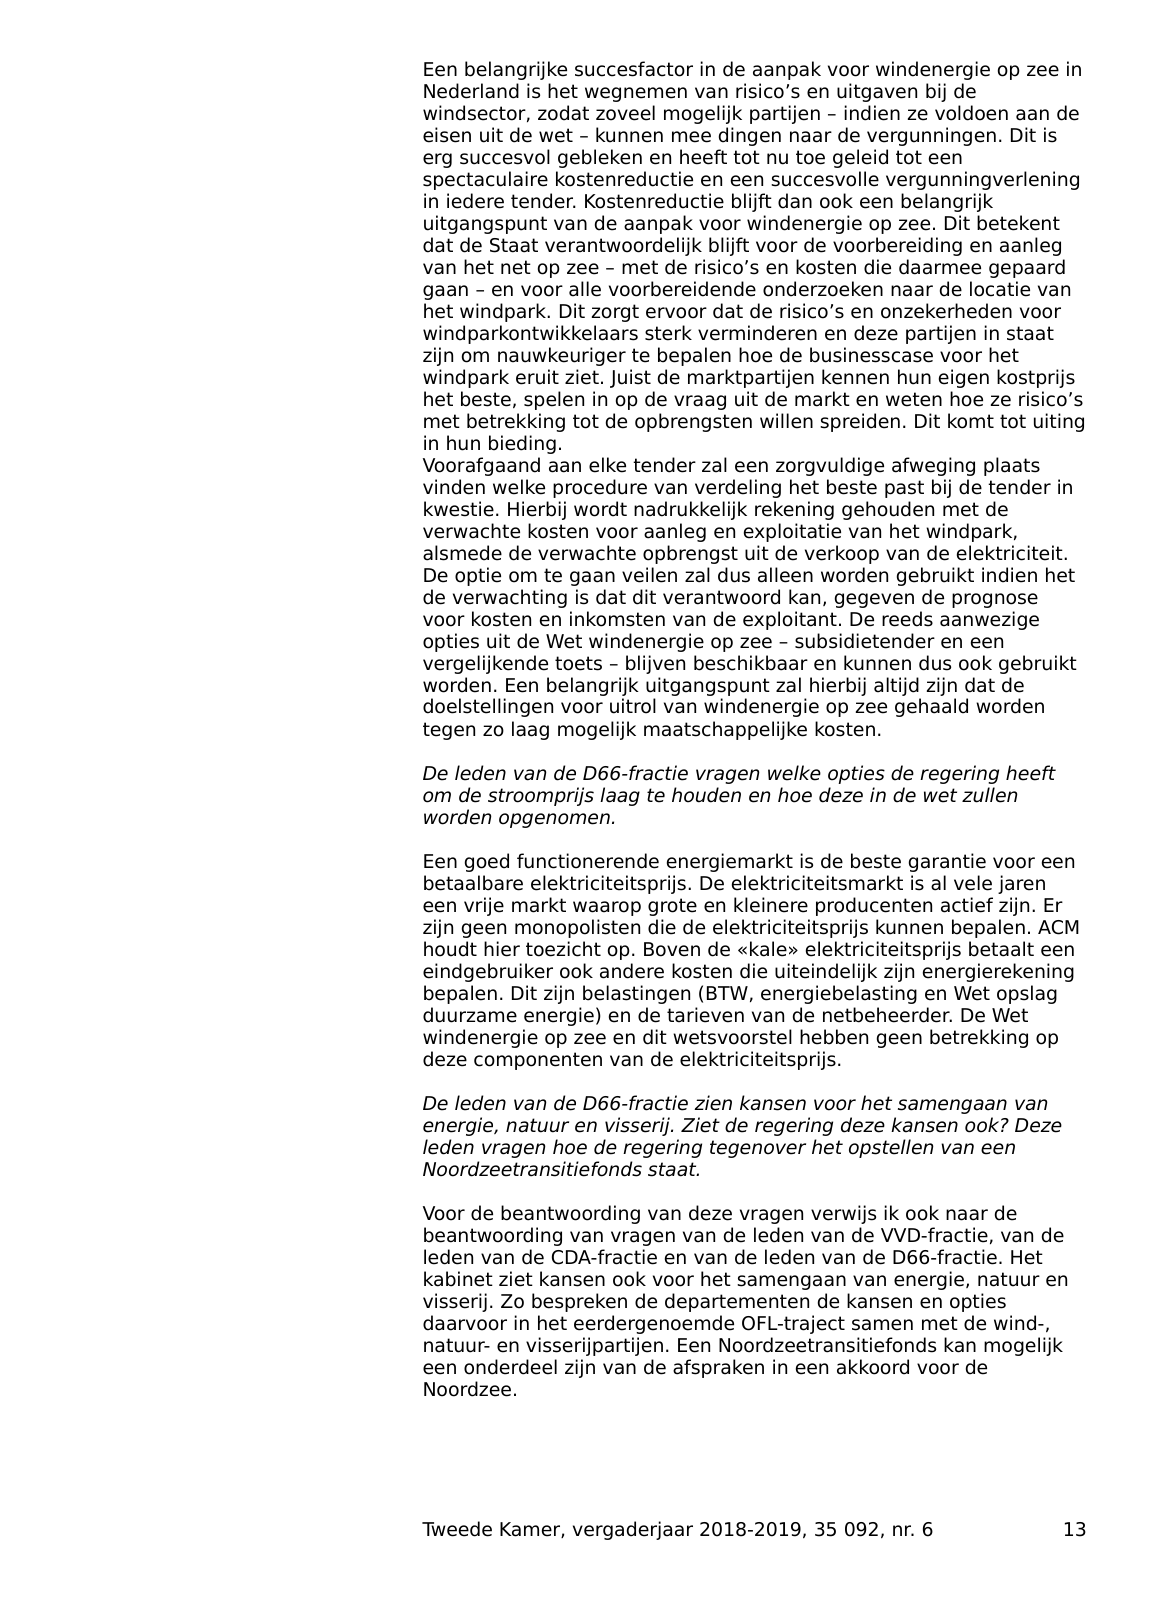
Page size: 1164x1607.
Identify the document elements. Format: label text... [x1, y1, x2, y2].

text Een belangrijke succesfactor in de aanpak voor windenergie op zee in Nederland is het wegnemen van risico’s en uitgaven bij de windsector, zodat zoveel mogelijk partijen – indien ze voldoen aan de eisen uit de wet – kunnen mee dingen naar de vergunningen. Dit is erg succesvol gebleken en heeft tot nu toe geleid tot een spectaculaire kostenreductie en een succesvolle vergunningverlening in iedere tender. Kostenreductie blijft dan ook een belangrijk uitgangspunt van de aanpak voor windenergie op zee. Dit betekent dat de Staat verantwoordelijk blijft voor de voorbereiding en aanleg van het net op zee – met de risico’s en kosten die daarmee gepaard gaan – en voor alle voorbereidende onderzoeken naar de locatie van het windpark. Dit zorgt ervoor dat de risico’s en onzekerheden voor windparkontwikkelaars sterk verminderen en deze partijen in staat zijn om nauwkeuriger te bepalen hoe de businesscase voor het windpark eruit ziet. Juist de marktpartijen kennen hun eigen kostprijs het beste, spelen in op de vraag uit de markt en weten hoe ze risico’s met betrekking tot de opbrengsten willen spreiden. Dit komt tot uiting in hun bieding. [422, 59, 1087, 455]
text Voorafgaand aan elke tender zal een zorgvuldige afweging plaats vinden welke procedure van verdeling het beste past bij de tender in kwestie. Hierbij wordt nadrukkelijk rekening gehouden met de verwachte kosten voor aanleg en exploitatie van het windpark, alsmede de verwachte opbrengst uit de verkoop van de elektriciteit. De optie om te gaan veilen zal dus alleen worden gebruikt indien het de verwachting is dat dit verantwoord kan, gegeven de prognose voor kosten en inkomsten van de exploitant. De reeds aanwezige opties uit de Wet windenergie op zee – subsidietender en een vergelijkende toets – blijven beschikbaar en kunnen dus ook gebruikt worden. Een belangrijk uitgangspunt zal hierbij altijd zijn dat de doelstellingen voor uitrol van windenergie op zee gehaald worden tegen zo laag mogelijk maatschappelijke kosten. [422, 455, 1087, 740]
text Een goed functionerende energiemarkt is de beste garantie voor een betaalbare elektriciteitsprijs. De elektriciteitsmarkt is al vele jaren een vrije markt waarop grote en kleinere producenten actief zijn. Er zijn geen monopolisten die de elektriciteitsprijs kunnen bepalen. ACM houdt hier toezicht op. Boven de «kale» elektriciteitsprijs betaalt een eindgebruiker ook andere kosten die uiteindelijk zijn energierekening bepalen. Dit zijn belastingen (BTW, energiebelasting en Wet opslag duurzame energie) en de tarieven van de netbeheerder. De Wet windenergie op zee en dit wetsvoorstel hebben geen betrekking op deze componenten van de elektriciteitsprijs. [422, 851, 1087, 1071]
text De leden van de D66-fractie zien kansen voor het samengaan van energie, natuur en visserij. Ziet de regering deze kansen ook? Deze leden vragen hoe de regering tegenover het opstellen van een Noordzeetransitiefonds staat. [422, 1093, 1087, 1181]
text De leden van de D66-fractie vragen welke opties de regering heeft om de stroomprijs laag te houden en hoe deze in de wet zullen worden opgenomen. [422, 763, 1087, 828]
text Voor de beantwoording van deze vragen verwijs ik ook naar de beantwoording van vragen van de leden van de VVD-fractie, van de leden van de CDA-fractie en van de leden van de D66-fractie. Het kabinet ziet kansen ook voor het samengaan van energie, natuur en visserij. Zo bespreken de departementen de kansen en opties daarvoor in het eerdergenoemde OFL-traject samen met de wind-, natuur- en visserijpartijen. Een Noordzeetransitiefonds kan mogelijk een onderdeel zijn van de afspraken in een akkoord voor de Noordzee. [422, 1203, 1087, 1401]
